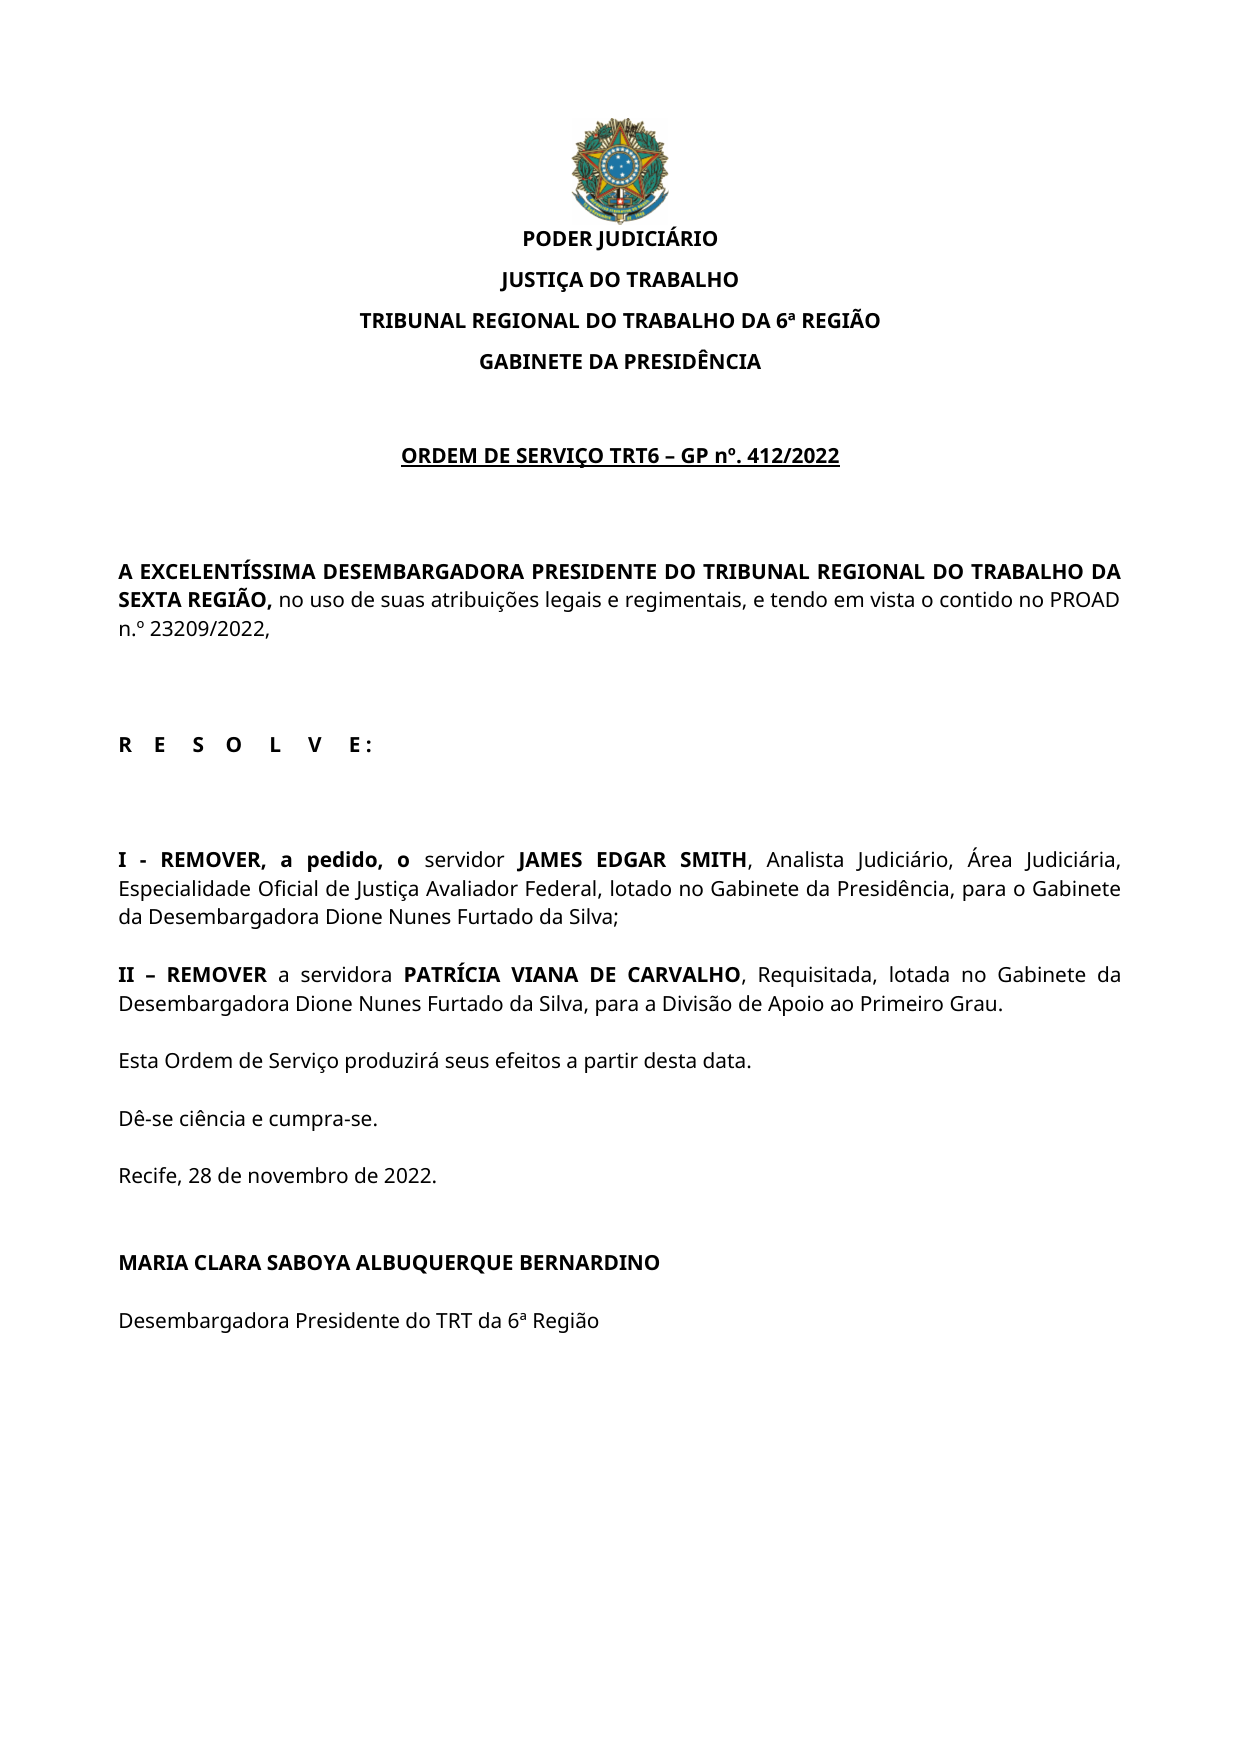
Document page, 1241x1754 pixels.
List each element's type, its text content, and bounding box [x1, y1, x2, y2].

text JUSTIÇA DO TRABALHO [118, 265, 1122, 294]
text PODER JUDICIÁRIO [118, 224, 1122, 253]
text Dê-se ciência e cumpra-se. [118, 1104, 1120, 1133]
text A EXCELENTÍSSIMA DESEMBARGADORA PRESIDENTE DO TRIBUNAL REGIONAL DO TRABALHO DA SEXTA REGIÃO, no uso de suas atribuições legais e regimentais, e tendo em vista o contido no PROAD n.º 23209/2022, [118, 557, 1122, 642]
text II – REMOVER a servidora PATRÍCIA VIANA DE CARVALHO, Requisitada, lotada no Gabinete da Desembargadora Dione Nunes Furtado da Silva, para a Divisão de Apoio ao Primeiro Grau. [118, 960, 1122, 1017]
text TRIBUNAL REGIONAL DO TRABALHO DA 6ª REGIÃO [118, 306, 1122, 335]
text GABINETE DA PRESIDÊNCIA [118, 347, 1122, 376]
subtitle ORDEM DE SERVIÇO TRT6 – GP nº. 412/2022 [118, 441, 1122, 469]
text R E S O L V E : [118, 730, 1122, 758]
text I - REMOVER, a pedido, o servidor JAMES EDGAR SMITH, Analista Judiciário, Área Judiciária, Especialidade Oficial de Justiça Avaliador Federal, lotado no Gabinete da Presidência, para o Gabinete da Desembargadora Dione Nunes Furtado da Silva; [118, 846, 1122, 931]
text Esta Ordem de Serviço produzirá seus efeitos a partir desta data. [118, 1047, 1122, 1075]
text Desembargadora Presidente do TRT da 6ª Região [118, 1306, 1120, 1334]
text MARIA CLARA SABOYA ALBUQUERQUE BERNARDINO [118, 1248, 1120, 1276]
text Recife, 28 de novembro de 2022. [118, 1161, 1120, 1190]
